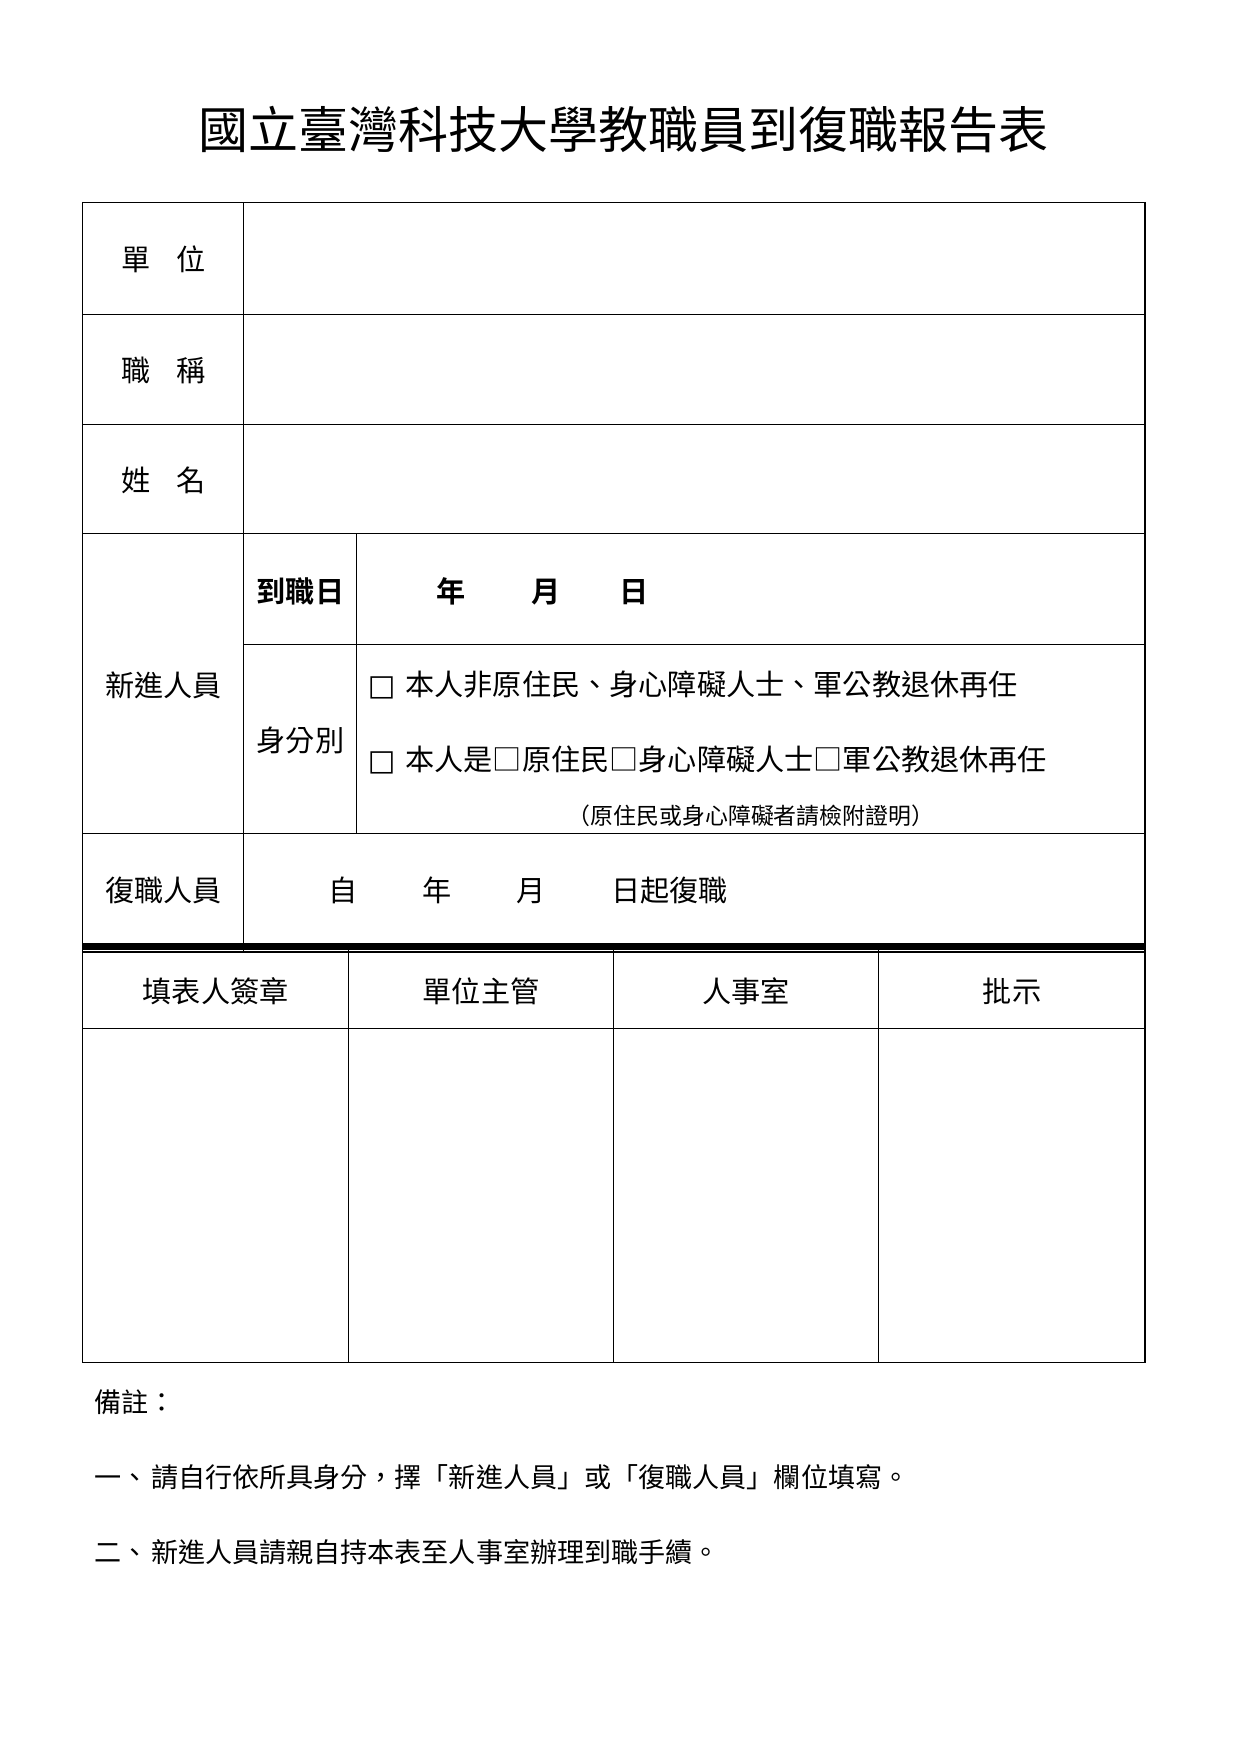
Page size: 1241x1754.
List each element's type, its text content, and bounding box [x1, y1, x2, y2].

table_cell 職 稱 [83, 315, 243, 424]
table_cell 身分別 [244, 645, 356, 833]
table_cell [614, 1029, 878, 1362]
table_header 單 位 [83, 203, 243, 313]
table_cell 年 月 日 [357, 534, 1144, 644]
table_cell 自 年 月 日起復職 [244, 834, 1144, 943]
table_cell 人事室 [614, 953, 878, 1028]
table_cell 復職人員 [83, 834, 243, 943]
table_cell 單位主管 [349, 953, 613, 1028]
text 國立臺灣科技大學教職員到復職報告表 [94, 89, 1152, 164]
list 請自行依所具身分，擇「新進人員」或「復職人員」欄位填寫。 [94, 1438, 1152, 1513]
table_cell 到職日 [244, 534, 356, 644]
table_cell 姓 名 [83, 425, 243, 533]
table_cell [349, 1029, 613, 1362]
list 新進人員請親自持本表至人事室辦理到職手續。 [94, 1513, 1152, 1588]
text 備註： [94, 1363, 1152, 1438]
table_cell 填表人簽章 [83, 953, 348, 1028]
table_cell 本人非原住民、身心障礙人士、軍公教退休再任 本人是□原住民□身心障礙人士□軍公教退休再任 （原住民或身心障礙者請檢附證明） [357, 645, 1144, 833]
table_cell [244, 315, 1144, 424]
table_cell [244, 425, 1144, 533]
table_cell [879, 1029, 1144, 1362]
table_cell 新進人員 [83, 534, 243, 833]
table_cell 批示 [879, 953, 1144, 1028]
table_cell [83, 1029, 348, 1362]
table_header [244, 203, 1144, 313]
